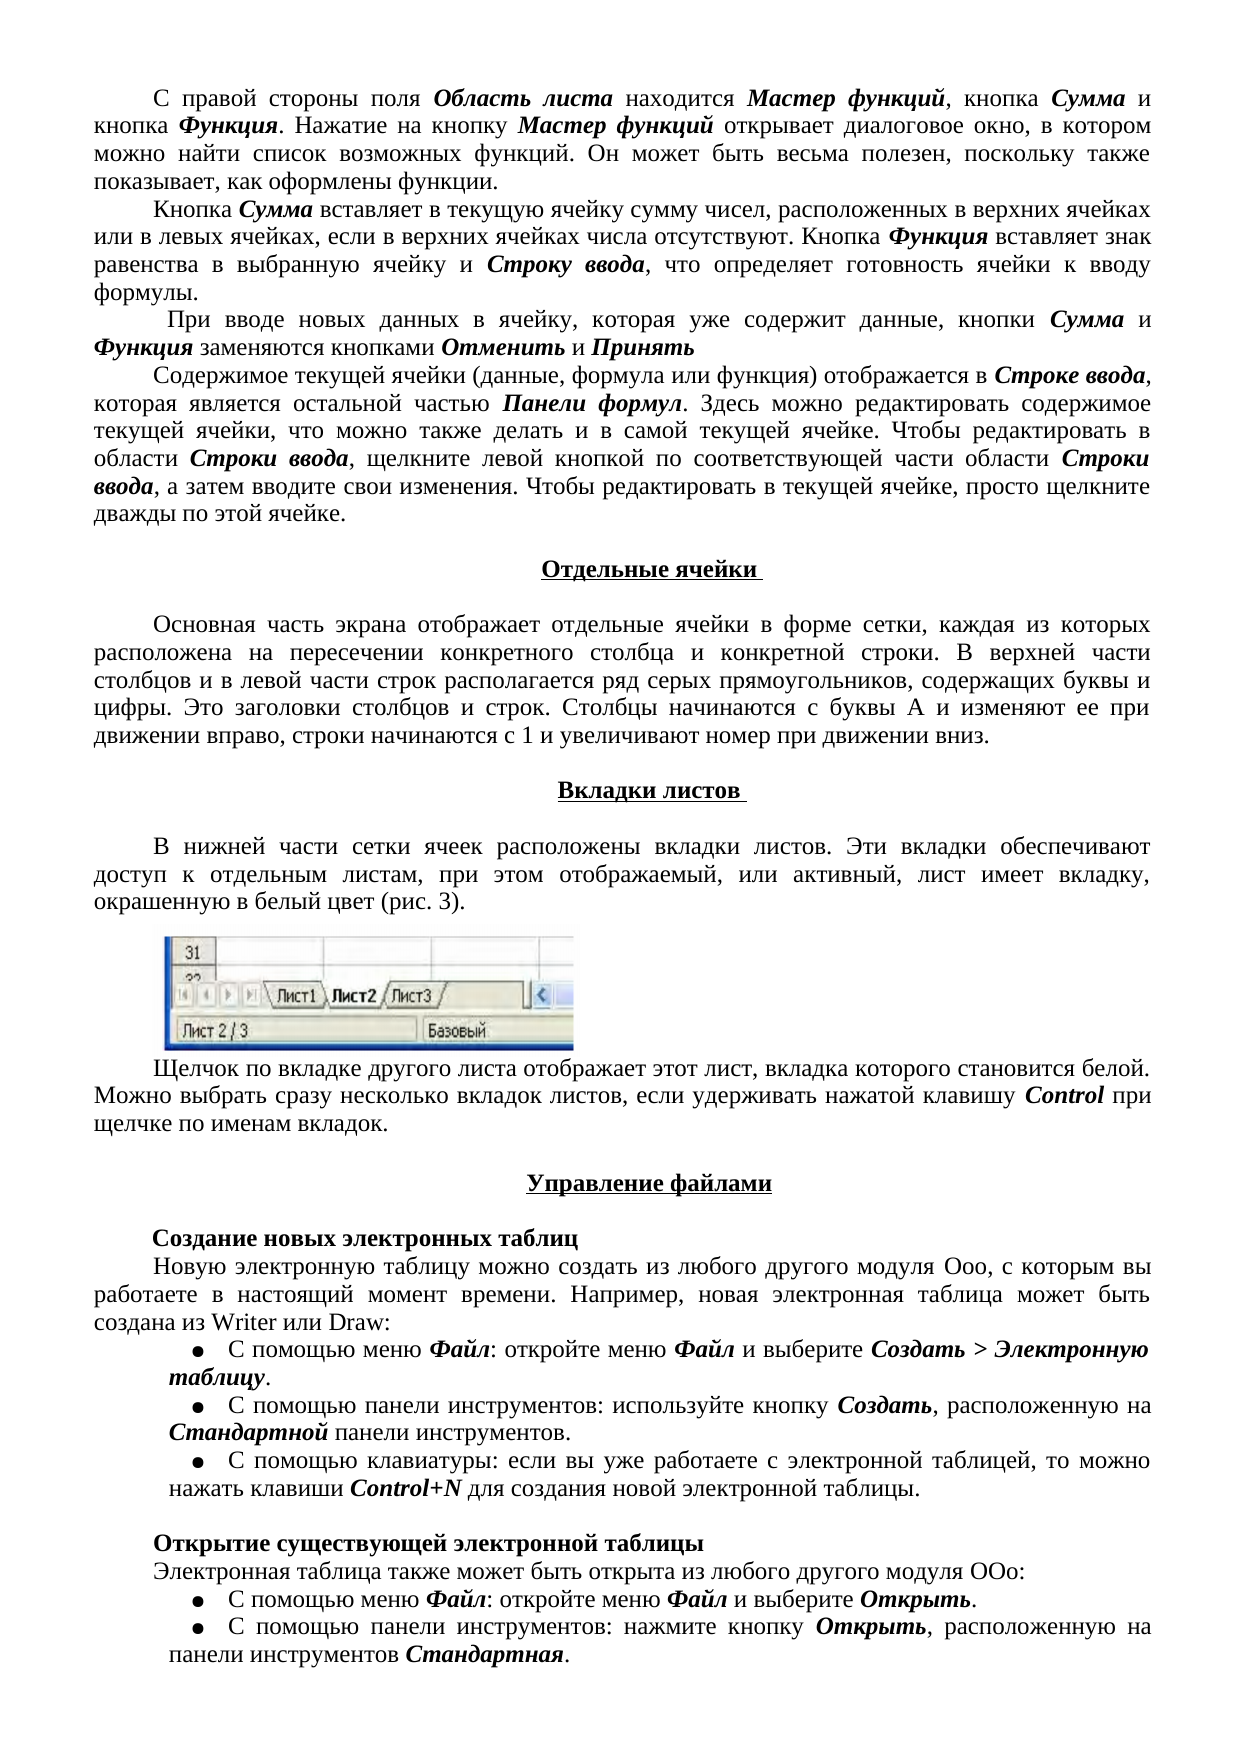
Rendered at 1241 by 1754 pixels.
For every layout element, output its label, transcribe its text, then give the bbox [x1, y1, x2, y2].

text При вводе новых данных в ячейку, которая уже содержит данные, кнопки Сумма и Функция заменяются кнопками Отменить и Принять [94, 306, 1152, 361]
list С помощью панели инструментов: используйте кнопку Создать, расположенную на Стандартной панели инструментов. [131, 1391, 1152, 1446]
text Создание новых электронных таблиц [94, 1224, 1152, 1252]
text Кнопка Сумма вставляет в текущую ячейку сумму чисел, расположенных в верхних ячейках или в левых ячейках, если в верхних ячейках числа отсутствуют. Кнопка Функция вставляет знак равенства в выбранную ячейку и Строку ввода, что определяет готовность ячейки к вводу формулы. [94, 195, 1152, 306]
text Электронная таблица также может быть открыта из любого другого модуля OOo: [94, 1557, 1152, 1585]
text Отдельные ячейки [94, 555, 1152, 583]
text Новую электронную таблицу можно создать из любого другого модуля Ooo, с которым вы работаете в настоящий момент времени. Например, новая электронная таблица может быть создана из Writer или Draw: [94, 1252, 1152, 1335]
list С помощью клавиатуры: если вы уже работаете с электронной таблицей, то можно нажать клавиши Control+N для создания новой электронной таблицы. [131, 1446, 1152, 1502]
text С правой стороны поля Область листа находится Мастер функций, кнопка Сумма и кнопка Функция. Нажатие на кнопку Мастер функций открывает диалоговое окно, в котором можно найти список возможных функций. Он может быть весьма полезен, поскольку также показывает, как оформлены функции. [94, 84, 1152, 195]
text Содержимое текущей ячейки (данные, формула или функция) отображается в Строке ввода, которая является остальной частью Панели формул. Здесь можно редактировать содержимое текущей ячейки, что можно также делать и в самой текущей ячейке. Чтобы редактировать в области Строки ввода, щелкните левой кнопкой по соответствующей части области Строки ввода, а затем вводите свои изменения. Чтобы редактировать в текущей ячейке, просто щелкните дважды по этой ячейке. [94, 361, 1152, 527]
list С помощью меню Файл: откройте меню Файл и выберите Открыть. [131, 1585, 1152, 1612]
text (рис. 3) [580, 1026, 1152, 1054]
text Основная часть экрана отображает отдельные ячейки в форме сетки, каждая из которых расположена на пересечении конкретного столбца и конкретной строки. В верхней части столбцов и в левой части строк располагается ряд серых прямоугольников, содержащих буквы и цифры. Это заголовки столбцов и строк. Столбцы начинаются с буквы A и изменяют ее при движении вправо, строки начинаются с 1 и увеличивают номер при движении вниз. [94, 610, 1152, 749]
list С помощью панели инструментов: нажмите кнопку Открыть, расположенную на панели инструментов Стандартная. [131, 1612, 1152, 1668]
list С помощью меню Файл: откройте меню Файл и выберите Создать > Электронную таблицу. [131, 1335, 1152, 1391]
text Открытие существующей электронной таблицы [94, 1529, 1152, 1557]
text Щелчок по вкладке другого листа отображает этот лист, вкладка которого становится белой. Можно выбрать сразу несколько вкладок листов, если удерживать нажатой клавишу Control при щелчке по именам вкладок. [94, 1054, 1152, 1137]
text (рис. 3) [94, 1026, 152, 1054]
text В нижней части сетки ячеек расположены вкладки листов. Эти вкладки обеспечивают доступ к отдельным листам, при этом отображаемый, или активный, лист имеет вкладку, окрашенную в белый цвет (рис. 3). [94, 832, 1152, 915]
picture [152, 924, 580, 1057]
text Управление файлами [94, 1169, 1152, 1197]
text Вкладки листов [94, 777, 1152, 804]
